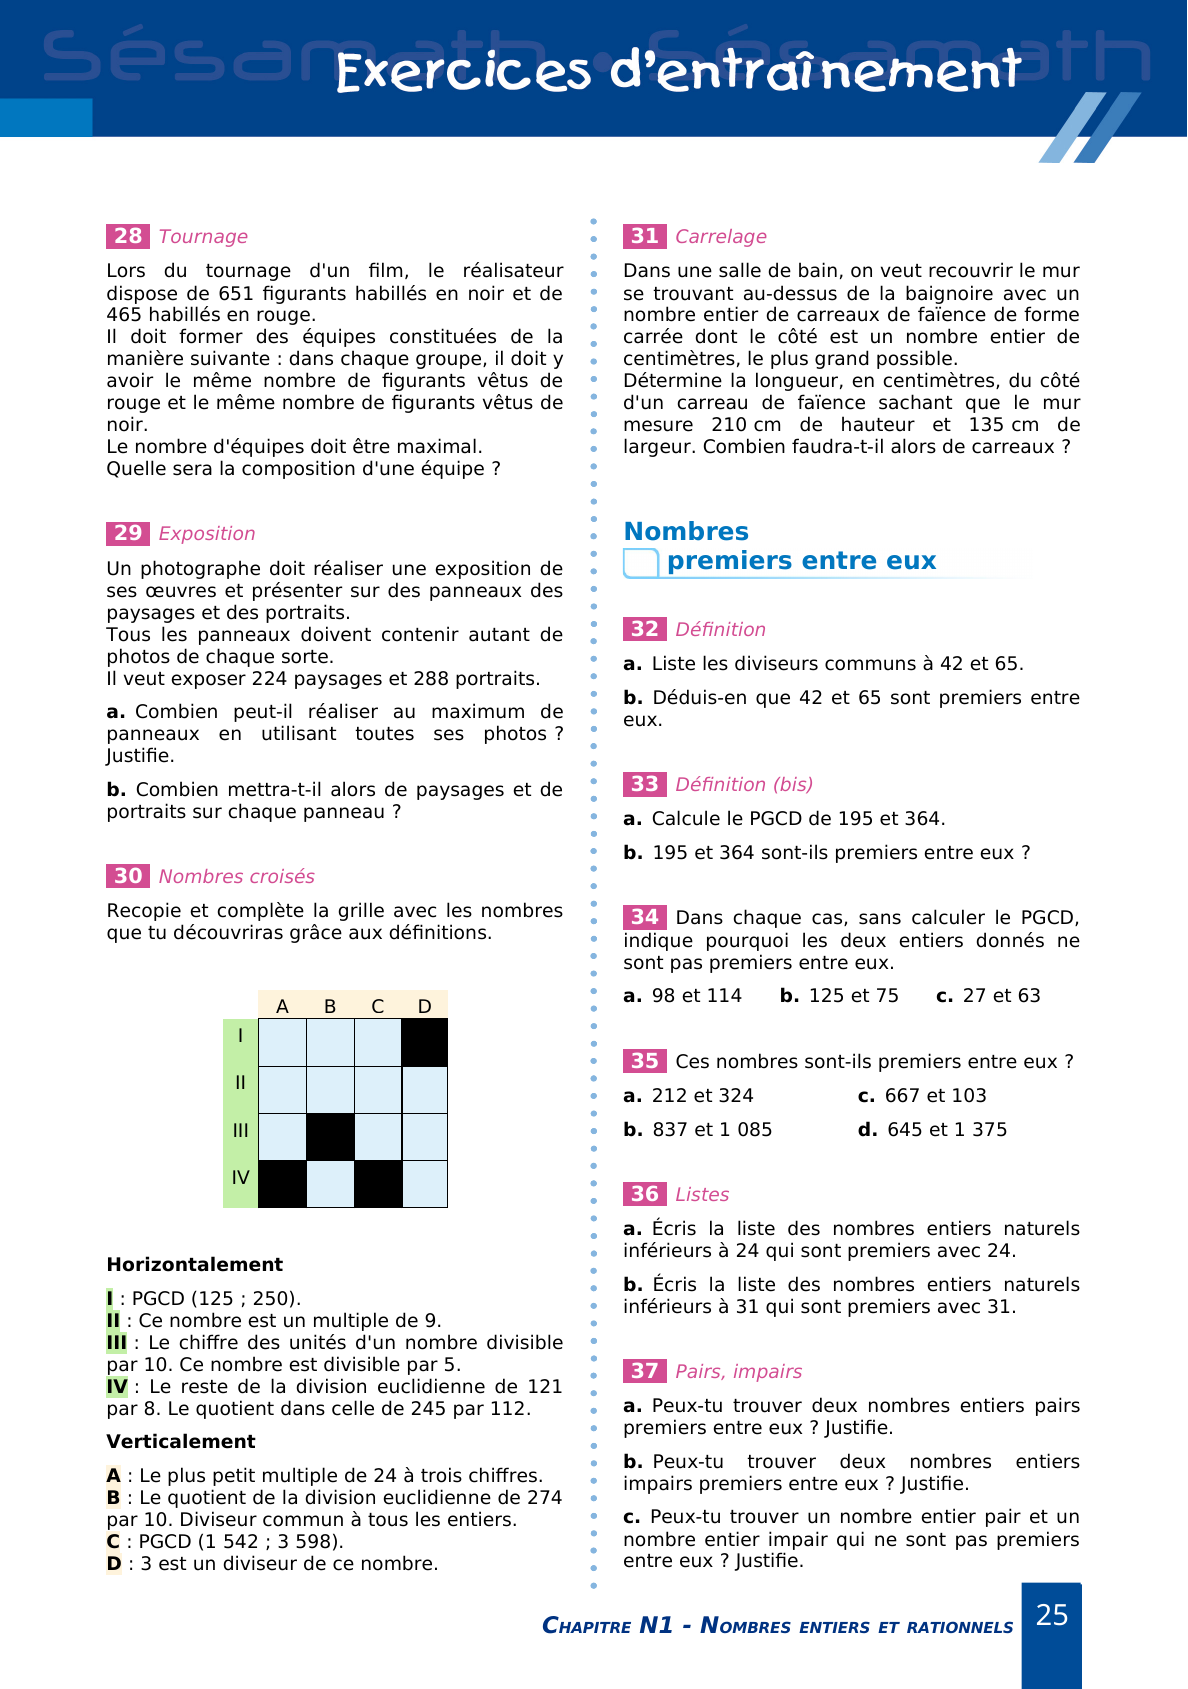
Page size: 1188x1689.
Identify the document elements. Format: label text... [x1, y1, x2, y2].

text I : PGCD (125 ; 250). II : Ce nombre est un multiple de 9. III : Le chiffre des unités d'un nombre divisible par 10. Ce nombre est divisible par 5. IV : Le reste de la division euclidienne de 121 par 8. Le quotient dans celle de 245 par 112. [106, 1288, 564, 1419]
table_cell III [223, 1114, 258, 1161]
table_cell [403, 1161, 447, 1207]
list Écris la liste des nombres entiers naturels inférieurs à 31 qui sont premiers avec 31. [623, 1274, 1081, 1318]
list Listes [667, 1182, 1081, 1206]
list Peux-tu trouver deux nombres entiers pairs premiers entre eux ? Justifie. [623, 1395, 1081, 1439]
text Horizontalement [106, 1254, 564, 1276]
list 27 et 63 [936, 985, 1081, 1007]
list 837 et 1 085 [623, 1118, 846, 1141]
table_cell [403, 1114, 447, 1160]
list Définition (bis) [667, 772, 1081, 797]
list Un photographe doit réaliser une exposition de ses œuvres et présenter sur des panneaux des paysages et des portraits. Tous les panneaux doivent contenir autant de photos de chaque sorte. Il veut exposer 224 paysages et 288 portraits. [106, 558, 564, 689]
list Dans chaque cas, sans calculer le PGCD, indique pourquoi les deux entiers donnés ne sont pas premiers entre eux. [623, 905, 1081, 974]
table_header C [354, 990, 401, 1018]
table_header A [258, 990, 306, 1018]
table_cell [355, 1114, 401, 1160]
table_cell [403, 1019, 447, 1066]
picture [0, 0, 1187, 163]
table_cell [307, 1114, 354, 1160]
table_cell [259, 1067, 306, 1113]
list Carrelage [667, 224, 1081, 249]
list 98 et 114 [623, 985, 768, 1007]
text Dans une salle de bain, on veut recouvrir le mur se trouvant au-dessus de la baignoire avec un nombre entier de carreaux de faïence de forme carrée dont le côté est un nombre entier de centimètres, le plus grand possible. Détermine la longueur, en centimètres, du côté d'un carreau de faïence sachant que le mur mesure 210 cm de hauteur et 135 cm de largeur. Combien faudra-t-il alors de carreaux ? [623, 260, 1081, 458]
list 125 et 75 [779, 985, 924, 1007]
list Combien peut-il réaliser au maximum de panneaux en utilisant toutes ses photos ? Justifie. [106, 701, 564, 767]
table_header B [306, 990, 354, 1018]
table_cell I [223, 1019, 258, 1067]
list Liste les diviseurs communs à 42 et 65. [623, 653, 1081, 675]
list Pairs, impairs [667, 1359, 1081, 1383]
picture [622, 548, 1034, 579]
list Ces nombres sont-ils premiers entre eux ? [667, 1049, 1081, 1073]
table_cell [307, 1161, 354, 1207]
list Nombres croisés [150, 864, 564, 888]
table_cell IV [223, 1161, 258, 1208]
table_cell [307, 1067, 354, 1113]
list 195 et 364 sont-ils premiers entre eux ? [623, 842, 1081, 864]
list Écris la liste des nombres entiers naturels inférieurs à 24 qui sont premiers avec 24. [623, 1218, 1081, 1262]
table_cell [259, 1114, 306, 1160]
table_cell [403, 1067, 447, 1113]
table_cell [307, 1019, 354, 1066]
table_header D [401, 990, 448, 1018]
list 667 et 103 [858, 1085, 1081, 1107]
table_cell [355, 1067, 401, 1113]
list Peux-tu trouver un nombre entier pair et un nombre entier impair qui ne sont pas premiers entre eux ? Justifie. [623, 1506, 1081, 1572]
text Verticalement [106, 1431, 564, 1453]
table_cell [259, 1161, 306, 1207]
list Tournage [150, 224, 564, 249]
list 212 et 324 [623, 1085, 846, 1107]
list Combien mettra-t-il alors de paysages et de portraits sur chaque panneau ? [106, 779, 564, 823]
table_cell [355, 1019, 401, 1066]
list 645 et 1 375 [858, 1118, 1081, 1141]
list Exposition [150, 522, 564, 546]
table_cell [355, 1161, 401, 1207]
list Définition [667, 617, 1081, 641]
list Déduis-en que 42 et 65 sont premiers entre eux. [623, 687, 1081, 731]
table_header [223, 990, 258, 1019]
list Recopie et complète la grille avec les nombres que tu découvriras grâce aux définitions. [106, 900, 564, 944]
list A : Le plus petit multiple de 24 à trois chiffres. B : Le quotient de la division euclidienne de 274 par 10. Diviseur commun à tous les entiers. C : PGCD (1 542 ; 3 598). D : 3 est un diviseur de ce nombre. [106, 1465, 564, 1575]
list Calcule le PGCD de 195 et 364. [623, 808, 1081, 830]
table_cell II [223, 1067, 258, 1114]
table_cell [259, 1019, 306, 1066]
list Lors du tournage d'un film, le réalisateur dispose de 651 figurants habillés en noir et de 465 habillés en rouge. Il doit former des équipes constituées de la manière suivante : dans chaque groupe, il doit y avoir le même nombre de figurants vêtus de rouge et le même nombre de figurants vêtus de noir. Le nombre d'équipes doit être maximal. Quelle sera la composition d'une équipe ? [106, 260, 564, 480]
list Peux-tu trouver deux nombres entiers impairs premiers entre eux ? Justifie. [623, 1451, 1081, 1495]
list Nombres premiers entre eux [623, 517, 1081, 576]
